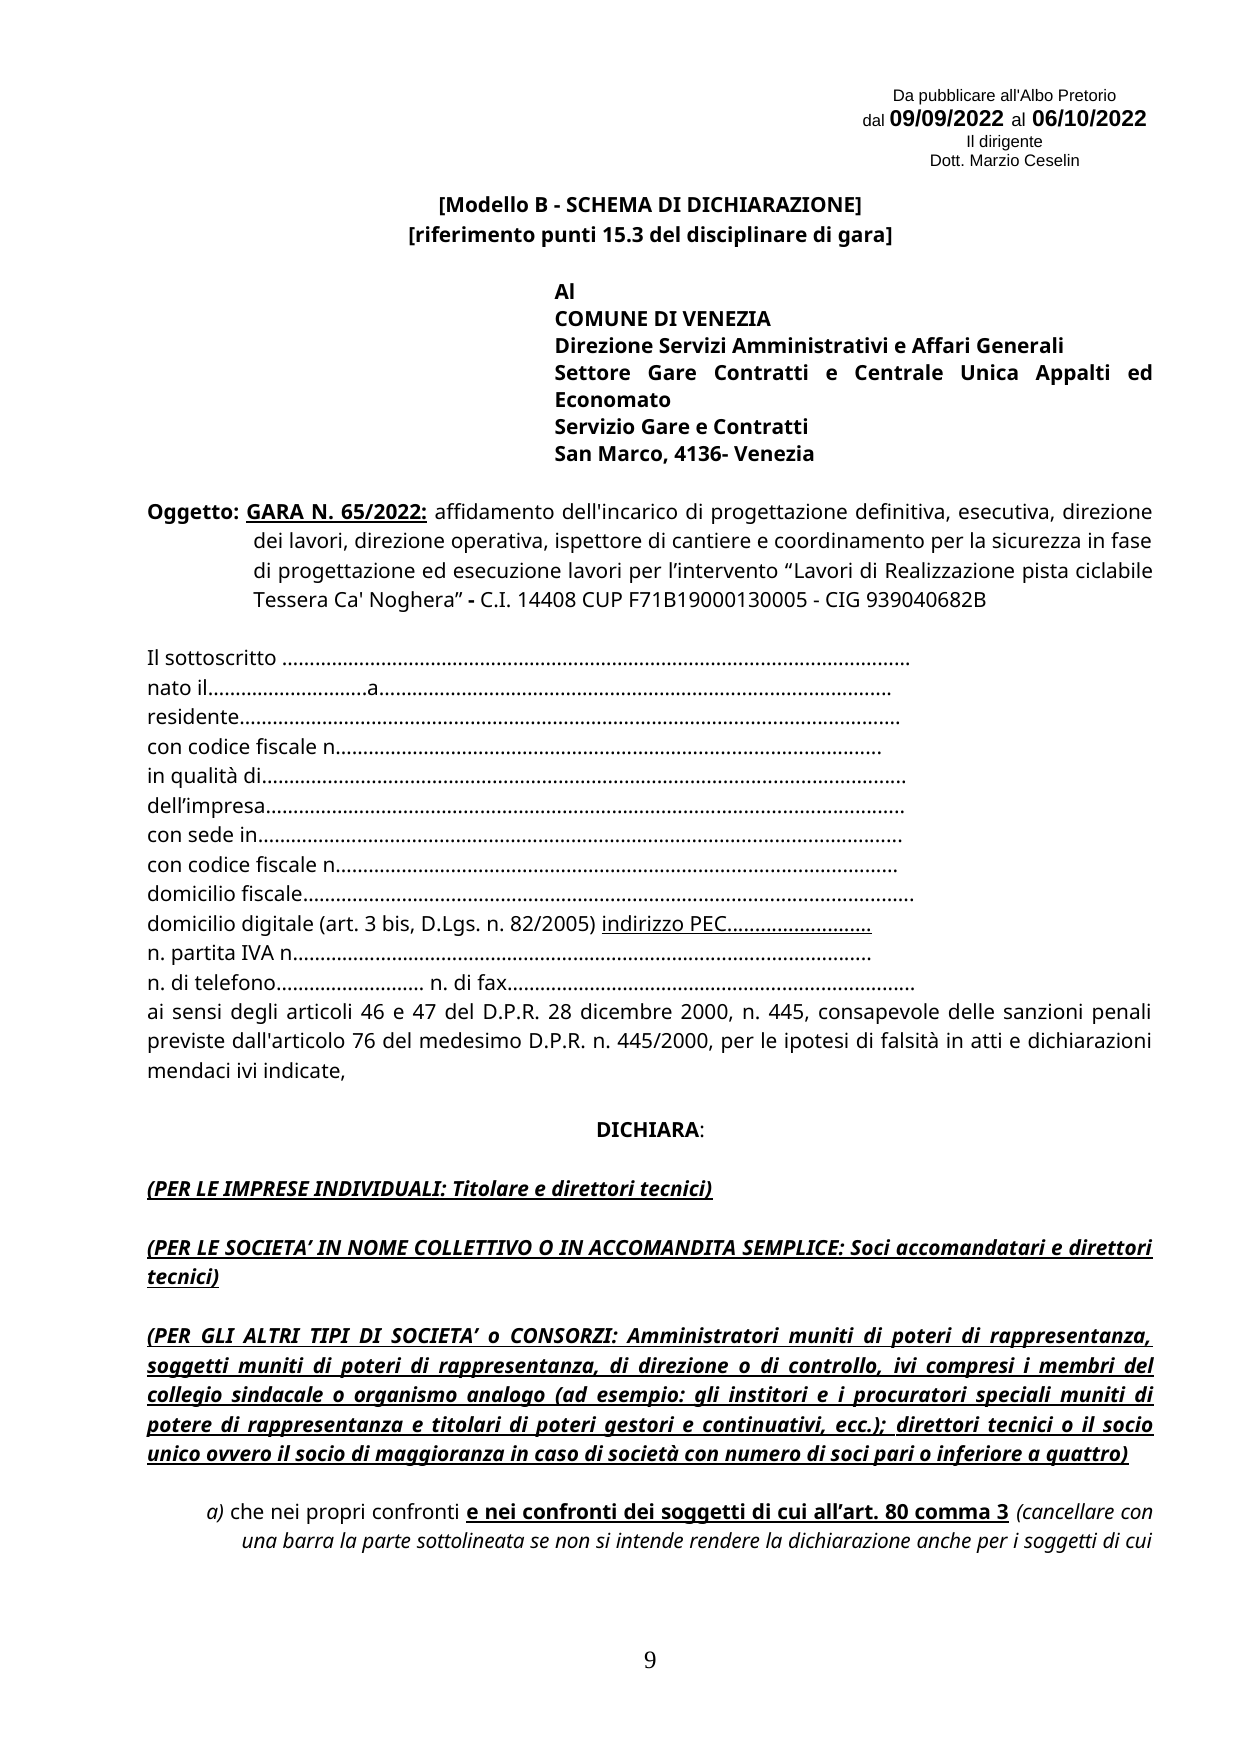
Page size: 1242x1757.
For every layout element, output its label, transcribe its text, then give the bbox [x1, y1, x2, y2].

text con codice fiscale n……………………………………………………………................................. [147, 849, 1153, 878]
text con codice fiscale n…………………………………………...……………................................. [147, 731, 1153, 760]
text Al [554, 278, 1153, 305]
text [Modello B - SCHEMA DI DICHIARAZIONE] [147, 189, 1153, 219]
text domicilio digitale (art. 3 bis, D.Lgs. n. 82/2005) indirizzo PEC.......................… [147, 908, 1153, 937]
text dell’impresa……………………………………………………………….…………............................... [147, 790, 1153, 819]
text Oggetto: GARA N. 65/2022: affidamento dell'incarico di progettazione definitiva, esecutiva, direzione dei lavori, direzione operativa, ispettore di cantiere e coordinamento per la sicurezza in fase di progettazione ed esecuzione lavori per l’intervento “Lavori di Realizzazione pista ciclabile Tessera Ca' Noghera” - C.I. 14408 CUP F71B19000130005 - CIG 939040682B [147, 496, 1153, 614]
text a) che nei propri confronti e nei confronti dei soggetti di cui all’art. 80 comma 3 (cancellare con una barra la parte sottolineata se non si intende rendere la dichiarazione anche per i soggetti di cui [206, 1497, 1153, 1554]
text (PER LE IMPRESE INDIVIDUALI: Titolare e direttori tecnici) [147, 1173, 1153, 1202]
text Settore Gare Contratti e Centrale Unica Appalti ed Economato [554, 359, 1153, 413]
text Il sottoscritto ………………………………………………………………………..............................… [147, 642, 1153, 672]
text con sede in…………………………………………………………………………….............................. [147, 819, 1153, 849]
text [riferimento punti 15.3 del disciplinare di gara] [147, 219, 1153, 248]
text tecnici) [147, 1259, 1153, 1291]
text COMUNE DI VENEZIA [554, 305, 1153, 332]
text Servizio Gare e Contratti [554, 413, 1153, 439]
text DICHIARA: [147, 1114, 1153, 1143]
text San Marco, 4136- Venezia [554, 439, 1153, 467]
text domicilio fiscale……………………………………………………………………….............................. [147, 878, 1153, 908]
text soggetti muniti di poteri di rappresentanza, di direzione o di controllo, ivi compresi i membri del [147, 1347, 1153, 1375]
text residente……………………………………………………………………………….............................. [147, 701, 1153, 731]
text nato il………………………..a……………………………………………………….............................. [147, 672, 1153, 701]
text n. partita IVA n………………………………………………………………................................. [147, 937, 1153, 967]
text (PER LE SOCIETA’ IN NOME COLLETTIVO O IN ACCOMANDITA SEMPLICE: Soci accomandatari e direttori [147, 1232, 1153, 1257]
text Direzione Servizi Amministrativi e Affari Generali [554, 332, 1153, 359]
text ai sensi degli articoli 46 e 47 del D.P.R. 28 dicembre 2000, n. 445, consapevole delle sanzioni penali previste dall'articolo 76 del medesimo D.P.R. n. 445/2000, per le ipotesi di falsità in atti e dichiarazioni mendaci ivi indicate, [147, 996, 1153, 1084]
text in qualità di…………………………………………………………………………................................. [147, 760, 1153, 790]
text collegio sindacale o organismo analogo (ad esempio: gli institori e i procuratori speciali muniti di [147, 1377, 1153, 1404]
text potere di rappresentanza e titolari di poteri gestori e continuativi, ecc.); direttori tecnici o il socio [147, 1406, 1153, 1434]
text n. di telefono……………………… n. di fax………………………………………….......................... [147, 967, 1153, 996]
text unico ovvero il socio di maggioranza in caso di società con numero di soci pari o inferiore a quattro) [147, 1435, 1153, 1468]
text (PER GLI ALTRI TIPI DI SOCIETA’ o CONSORZI: Amministratori muniti di poteri di rappresentanza, [147, 1320, 1153, 1346]
